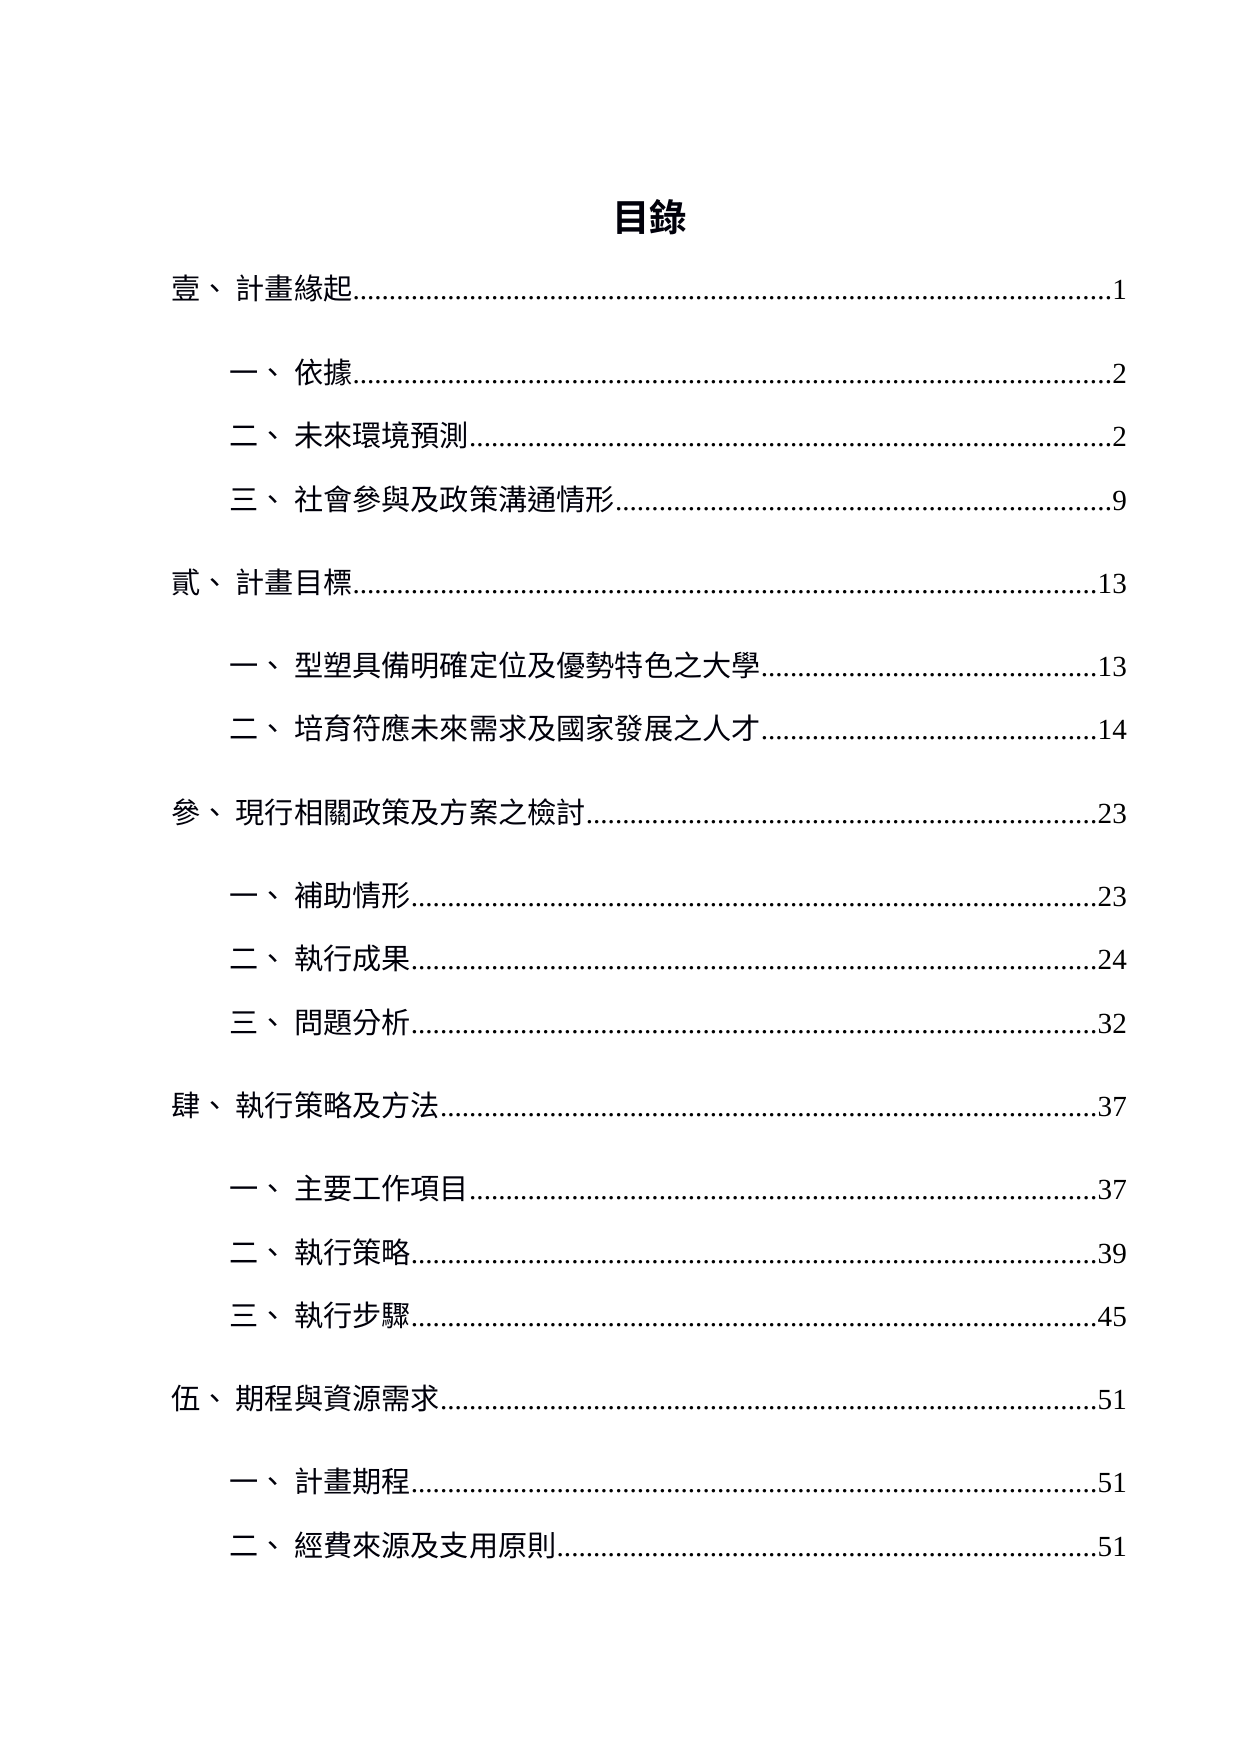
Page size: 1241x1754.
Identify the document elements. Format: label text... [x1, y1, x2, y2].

text 一、 依據 2 [171, 349, 1128, 391]
text 肆、 執行策略及方法 37 [112, 1082, 1128, 1125]
text 貳、 計畫目標 13 [112, 559, 1128, 602]
text 三、 問題分析 32 [171, 999, 1128, 1042]
text 一、 計畫期程 51 [171, 1459, 1128, 1501]
text 二、 執行策略 39 [171, 1229, 1128, 1271]
text 三、 執行步驟 45 [171, 1293, 1128, 1335]
text 二、 執行成果 24 [171, 936, 1128, 978]
text 二、 經費來源及支用原則 51 [171, 1522, 1128, 1565]
text 伍、 期程與資源需求 51 [112, 1376, 1128, 1418]
text 一、 主要工作項目 37 [171, 1166, 1128, 1208]
text 一、 型塑具備明確定位及優勢特色之大學 13 [171, 642, 1128, 685]
text 二、 培育符應未來需求及國家發展之人才 14 [171, 706, 1128, 748]
text 參、 現行相關政策及方案之檢討 23 [112, 789, 1128, 831]
subtitle 目錄 [112, 188, 1128, 242]
text 壹、 計畫緣起 1 [112, 266, 1128, 308]
text 一、 補助情形 23 [171, 872, 1128, 915]
text 二、 未來環境預測 2 [171, 413, 1128, 455]
text 三、 社會參與及政策溝通情形 9 [171, 476, 1128, 518]
